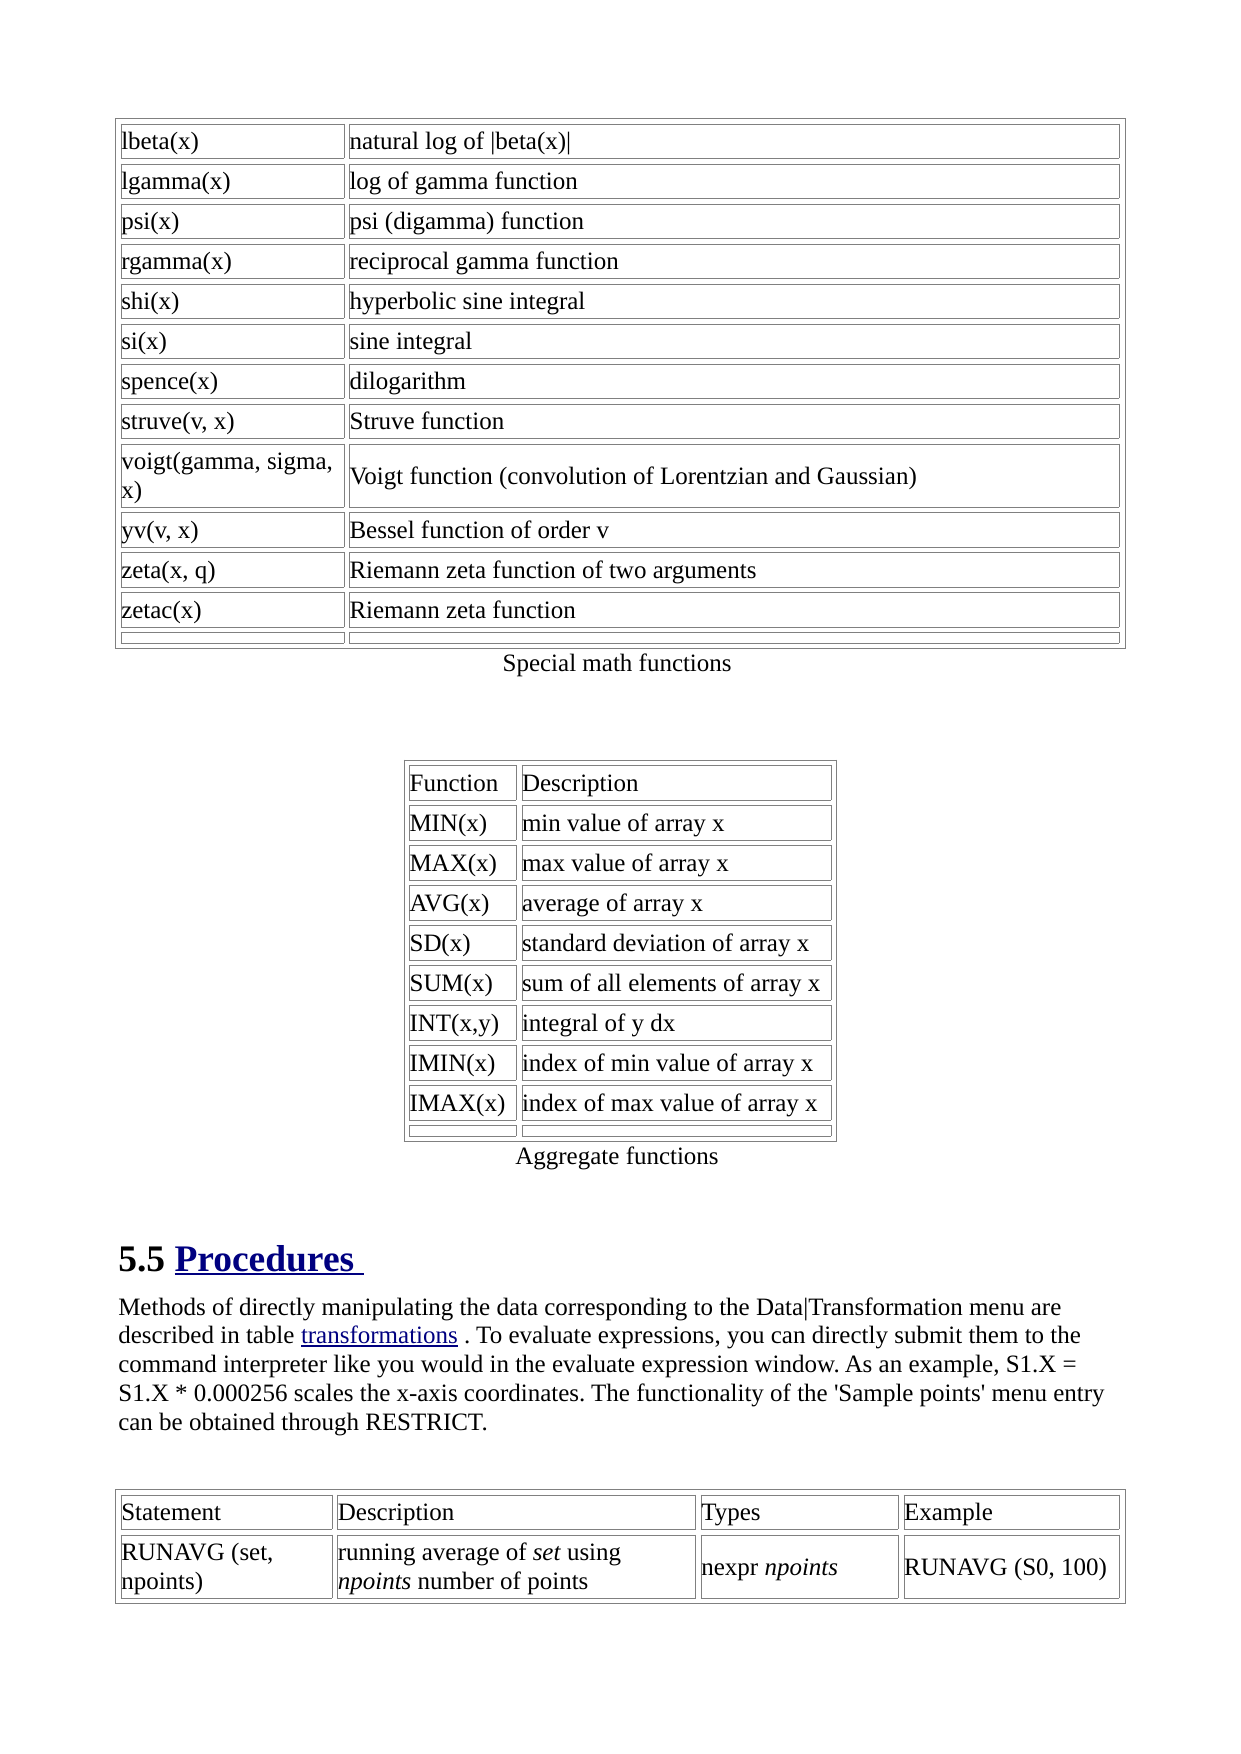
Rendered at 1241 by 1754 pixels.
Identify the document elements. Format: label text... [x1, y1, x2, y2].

table_cell IMAX(x) [406, 1080, 519, 1119]
table_cell integral of y dx [519, 1000, 834, 1039]
text Methods of directly manipulating the data corresponding to the Data|Transformation menu are described in table transformations . To evaluate expressions, you can directly submit them to the command interpreter like you would in the evaluate expression window. As an example, S1.X = S1.X * 0.000256 scales the x-axis coordinates. The functionality of the 'Sample points' menu entry can be obtained through RESTRICT. [118, 1292, 1122, 1435]
table_cell lgamma(x) [118, 158, 346, 198]
table_cell sine integral [346, 318, 1122, 358]
table_cell min value of array x [519, 800, 834, 839]
table_cell lbeta(x) [118, 119, 346, 158]
table_cell [523, 1126, 831, 1136]
table_header Function [406, 761, 519, 799]
table_cell index of max value of array x [519, 1080, 834, 1119]
table_cell sum of all elements of array x [519, 960, 834, 999]
table_header Description [519, 761, 834, 799]
table_cell max value of array x [519, 840, 834, 879]
table_cell spence(x) [118, 358, 346, 398]
table_cell psi(x) [118, 198, 346, 238]
table_header Statement [118, 1490, 335, 1529]
table_cell nexpr npoints [698, 1529, 901, 1598]
table_cell zeta(x, q) [118, 547, 346, 587]
table_cell SUM(x) [406, 960, 519, 999]
table_header Types [698, 1490, 901, 1529]
table_cell Riemann zeta function of two arguments [346, 547, 1122, 587]
table_cell RUNAVG (S0, 100) [901, 1529, 1122, 1598]
table_cell shi(x) [118, 278, 346, 318]
table_cell [519, 1120, 834, 1136]
table_cell natural log of |beta(x)| [346, 119, 1122, 158]
subtitle 5.5 Procedures [118, 1236, 1122, 1279]
table_cell MAX(x) [406, 840, 519, 879]
table_cell RUNAVG (set, npoints) [118, 1529, 335, 1598]
table_cell SD(x) [406, 920, 519, 959]
table_cell [118, 627, 346, 643]
table_cell psi (digamma) function [346, 198, 1122, 238]
table_cell reciprocal gamma function [346, 238, 1122, 278]
table_cell dilogarithm [346, 358, 1122, 398]
table_cell index of min value of array x [519, 1040, 834, 1079]
text Special math functions [118, 649, 1122, 677]
table_cell average of array x [519, 880, 834, 919]
table_cell AVG(x) [406, 880, 519, 919]
table_cell hyperbolic sine integral [346, 278, 1122, 318]
table_cell MIN(x) [406, 800, 519, 839]
table_header Example [901, 1490, 1122, 1529]
table_cell [406, 1120, 519, 1136]
table_cell Bessel function of order v [346, 507, 1122, 547]
table_cell log of gamma function [346, 158, 1122, 198]
table_cell voigt(gamma, sigma, x) [118, 438, 346, 507]
table_cell IMIN(x) [406, 1040, 519, 1079]
table_cell [350, 633, 1119, 643]
table_cell standard deviation of array x [519, 920, 834, 959]
table_cell struve(v, x) [118, 398, 346, 438]
table_cell [410, 1126, 516, 1136]
text Aggregate functions [118, 1141, 1122, 1170]
table_cell running average of set using npoints number of points [335, 1529, 698, 1598]
table_cell si(x) [118, 318, 346, 358]
table_cell Voigt function (convolution of Lorentzian and Gaussian) [346, 438, 1122, 507]
table_cell [346, 627, 1122, 643]
table_cell yv(v, x) [118, 507, 346, 547]
table_cell Riemann zeta function [346, 587, 1122, 627]
table_cell INT(x,y) [406, 1000, 519, 1039]
table_cell Struve function [346, 398, 1122, 438]
table_cell zetac(x) [118, 587, 346, 627]
table_header Description [335, 1490, 698, 1529]
table_cell rgamma(x) [118, 238, 346, 278]
table_cell [122, 633, 344, 643]
